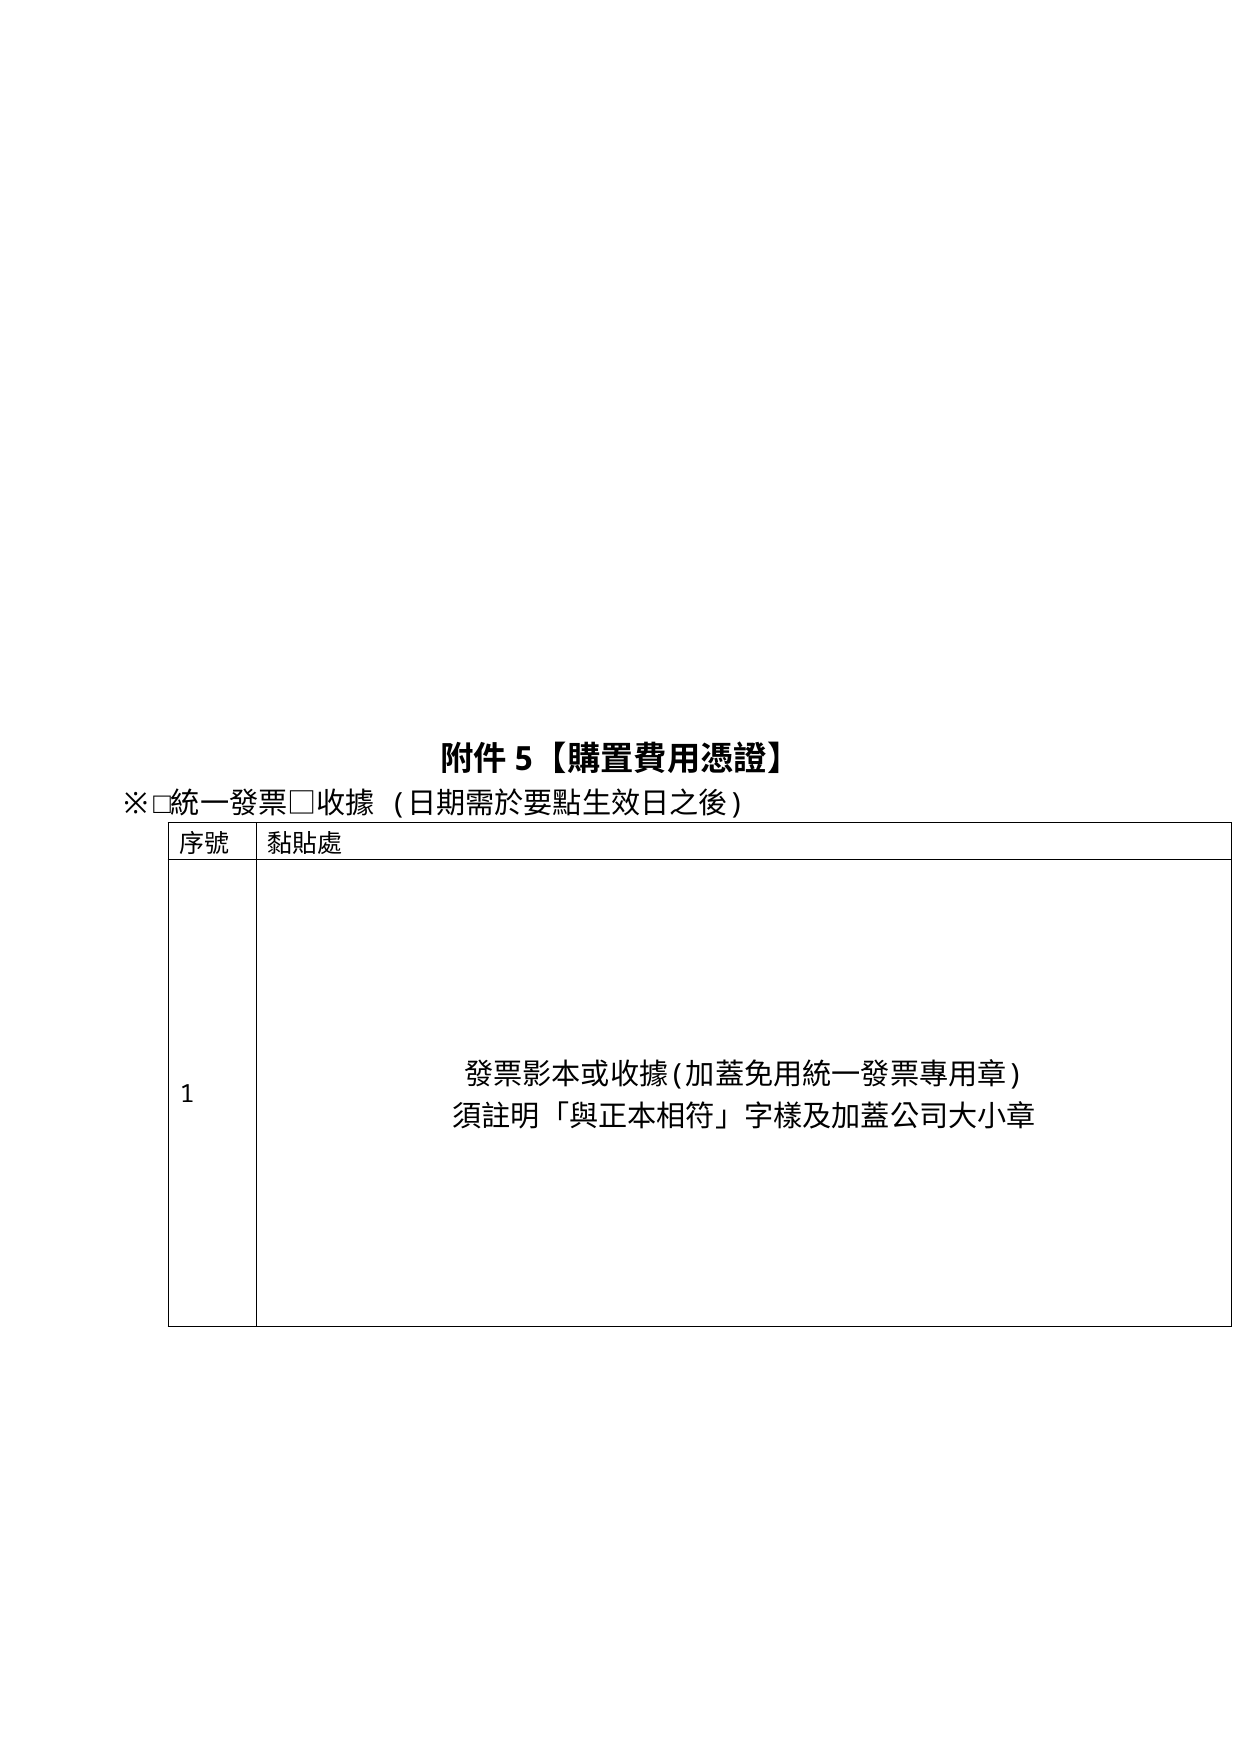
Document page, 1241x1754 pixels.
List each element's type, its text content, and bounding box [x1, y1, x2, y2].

table_header 黏貼處 [257, 823, 1231, 859]
text 附件5【購置費用憑證】 [118, 731, 1122, 780]
text ※□統一發票□收據 (日期需於要點生效日之後) [118, 780, 1122, 822]
table_cell 發票影本或收據(加蓋免用統一發票專用章) 須註明「與正本相符」字樣及加蓋公司大小章 [257, 860, 1231, 1326]
table_cell 1 [169, 860, 256, 1326]
table_header 序號 [169, 823, 256, 859]
